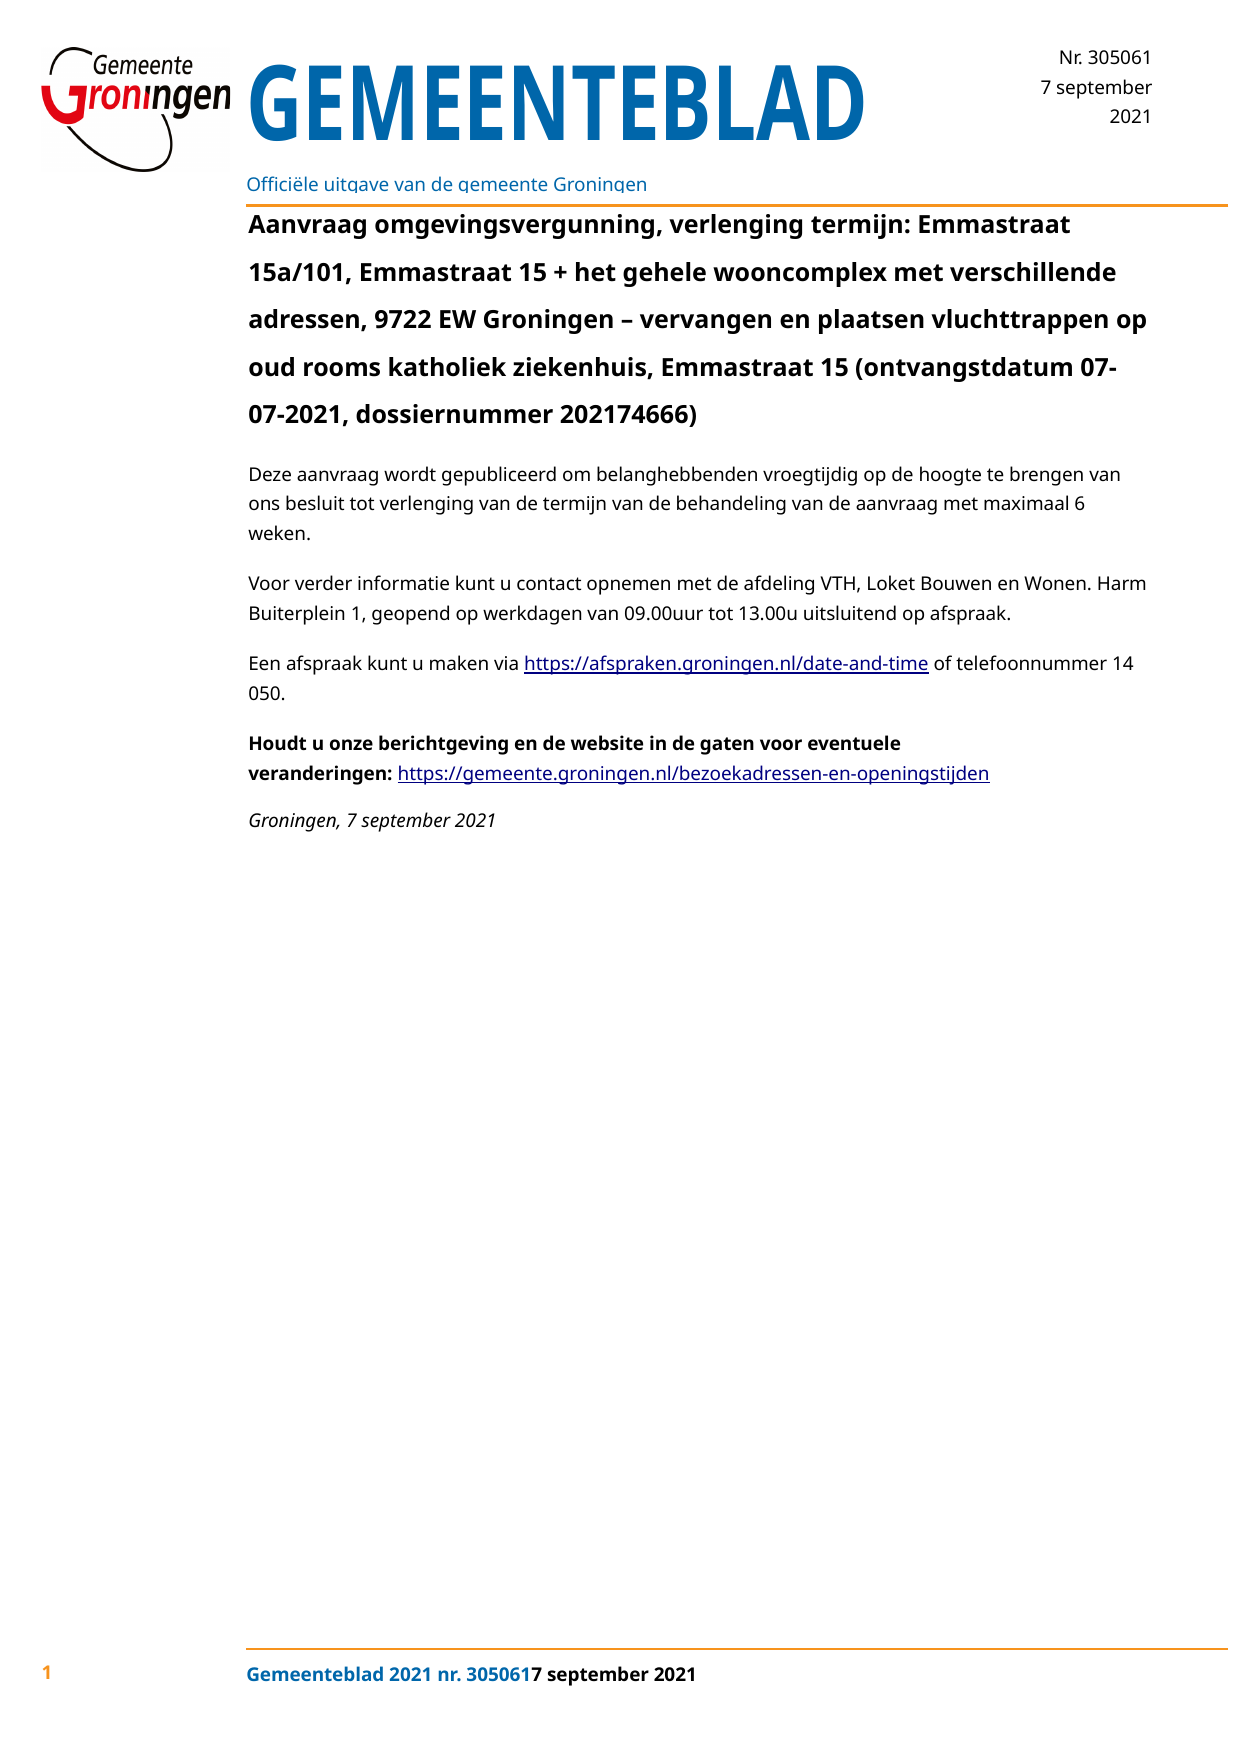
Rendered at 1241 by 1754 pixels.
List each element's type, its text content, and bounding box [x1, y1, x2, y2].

text Houdt u onze berichtgeving en de website in de gaten voor eventuele veranderingen: https://gemeente.groningen.nl/bezoekadressen-en-openingstijden [248, 730, 1152, 786]
text Deze aanvraag wordt gepubliceerd om belanghebbenden vroegtijdig op de hoogte te brengen van ons besluit tot verlenging van de termijn van de behandeling van de aanvraag met maximaal 6 weken. [248, 461, 1152, 546]
text Aanvraag omgevingsvergunning, verlenging termijn: Emmastraat 15a/101, Emmastraat 15 + het gehele wooncomplex met verschillende adressen, 9722 EW Groningen – vervangen en plaatsen vluchttrappen op oud rooms katholiek ziekenhuis, Emmastraat 15 (ontvangstdatum 07-07-2021, dossiernummer 202174666) [248, 207, 1152, 431]
text Groningen, 7 september 2021 [248, 808, 1152, 833]
picture [41, 47, 231, 172]
text Een afspraak kunt u maken via https://afspraken.groningen.nl/date-and-time of telefoonnummer 14 050. [248, 650, 1152, 706]
text Voor verder informatie kunt u contact opnemen met de afdeling VTH, Loket Bouwen en Wonen. Harm Buiterplein 1, geopend op werkdagen van 09.00uur tot 13.00u uitsluitend op afspraak. [248, 570, 1152, 626]
